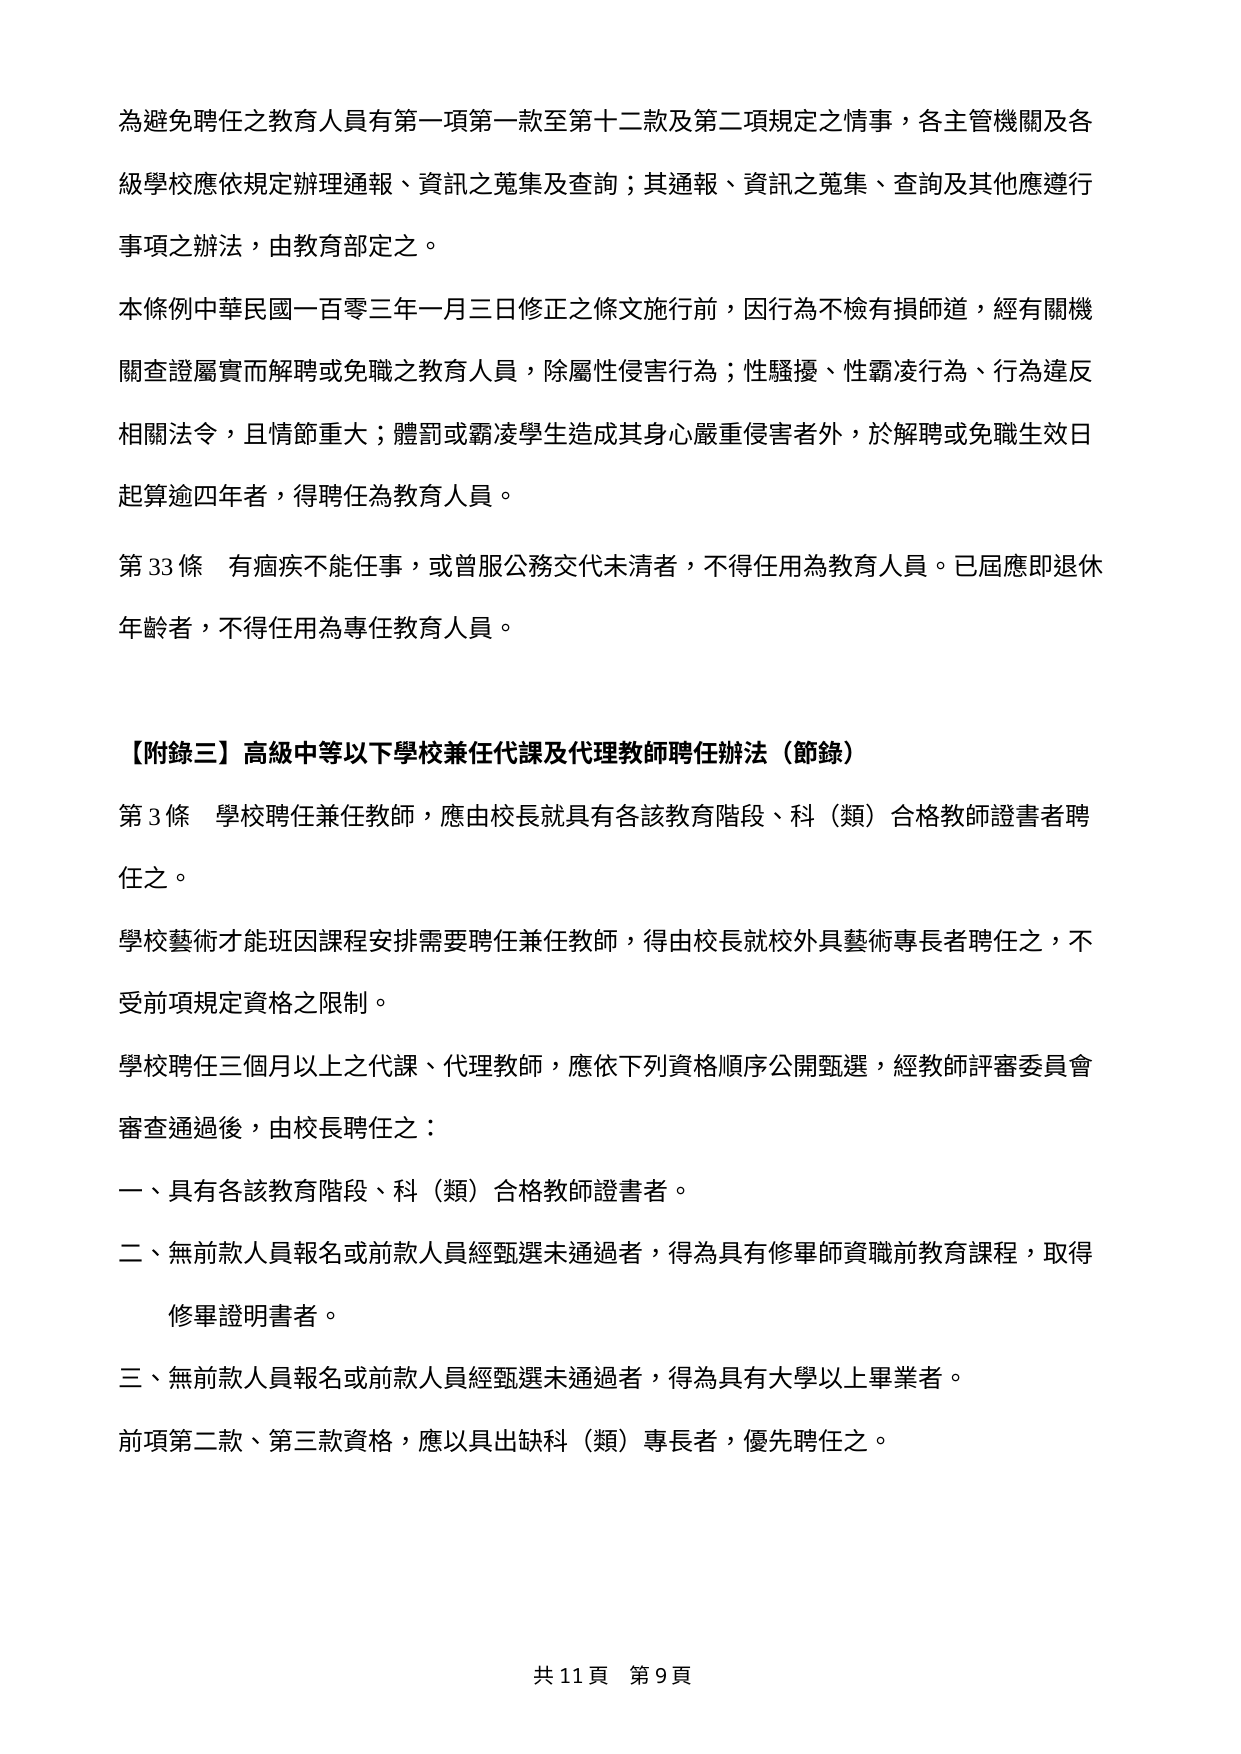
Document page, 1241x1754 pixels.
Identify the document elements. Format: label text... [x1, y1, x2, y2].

text 為避免聘任之教育人員有第一項第一款至第十二款及第二項規定之情事，各主管機關及各級學校應依規定辦理通報、資訊之蒐集及查詢；其通報、資訊之蒐集、查詢及其他應遵行事項之辦法，由教育部定之。 [118, 78, 1107, 266]
text 學校聘任三個月以上之代課、代理教師，應依下列資格順序公開甄選，經教師評審委員會審查通過後，由校長聘任之： [118, 1022, 1107, 1147]
text 二、無前款人員報名或前款人員經甄選未通過者，得為具有修畢師資職前教育課程，取得修畢證明書者。 [118, 1210, 1107, 1335]
text 三、無前款人員報名或前款人員經甄選未通過者，得為具有大學以上畢業者。 [118, 1335, 1107, 1397]
text 一、具有各該教育階段、科（類）合格教師證書者。 [118, 1147, 1107, 1210]
text 本條例中華民國一百零三年一月三日修正之條文施行前，因行為不檢有損師道，經有關機關查證屬實而解聘或免職之教育人員，除屬性侵害行為；性騷擾、性霸凌行為、行為違反相關法令，且情節重大；體罰或霸凌學生造成其身心嚴重侵害者外，於解聘或免職生效日起算逾四年者，得聘任為教育人員。 [118, 266, 1107, 516]
text 第33條 有痼疾不能任事，或曾服公務交代未清者，不得任用為教育人員。已屆應即退休年齡者，不得任用為專任教育人員。 [118, 522, 1107, 647]
text 學校藝術才能班因課程安排需要聘任兼任教師，得由校長就校外具藝術專長者聘任之，不受前項規定資格之限制。 [118, 897, 1107, 1022]
text 第3條 學校聘任兼任教師，應由校長就具有各該教育階段、科（類）合格教師證書者聘任之。 [118, 772, 1107, 897]
text 【附錄三】高級中等以下學校兼任代課及代理教師聘任辦法（節錄） [118, 710, 1107, 772]
text 前項第二款、第三款資格，應以具出缺科（類）專長者，優先聘任之。 [118, 1397, 1107, 1460]
